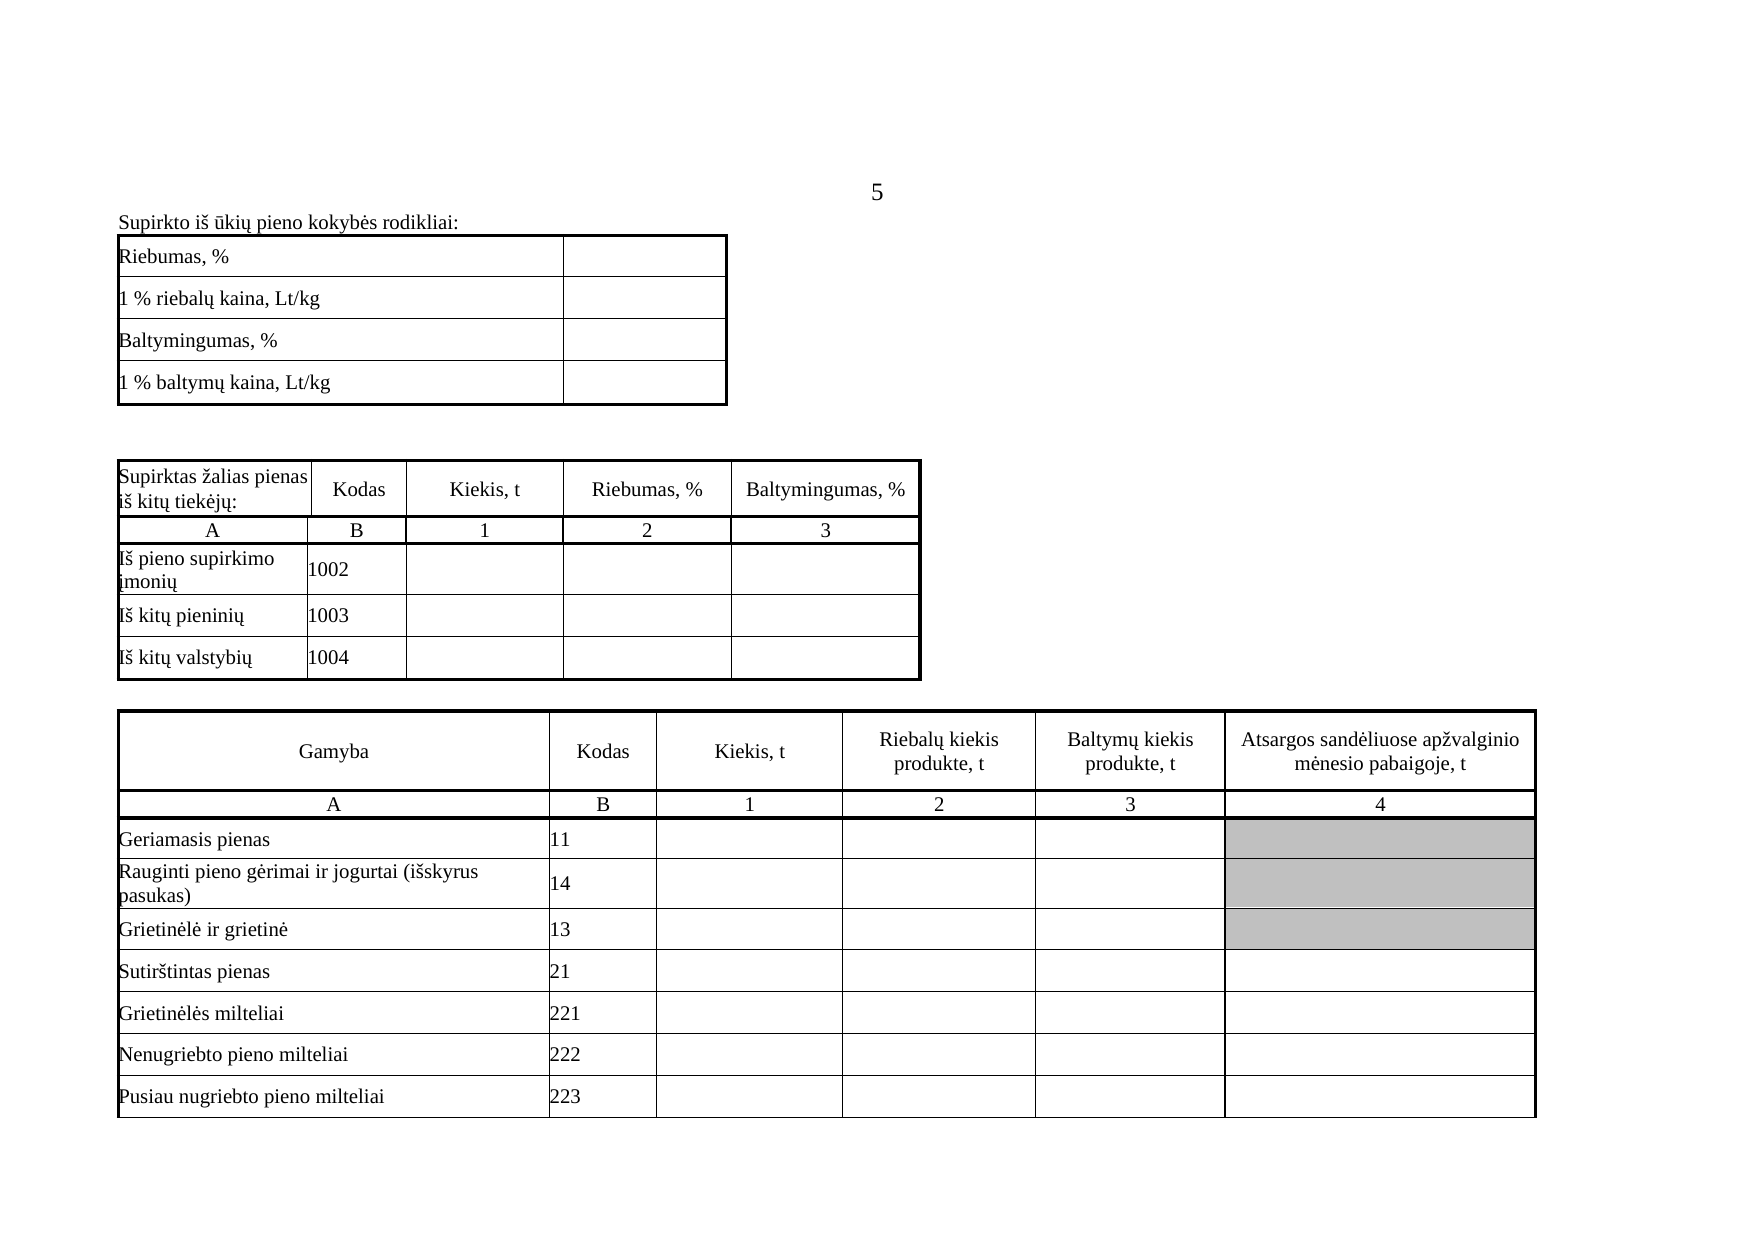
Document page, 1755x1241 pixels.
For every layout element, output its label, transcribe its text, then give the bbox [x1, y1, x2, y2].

table_cell [843, 859, 1035, 907]
table_cell [843, 950, 1035, 991]
table_cell [1096, 515, 1201, 542]
table_cell [1226, 820, 1534, 858]
table_cell 3 [1036, 792, 1224, 816]
table_cell [843, 992, 1035, 1033]
table_cell [657, 1076, 842, 1117]
table_cell [795, 276, 906, 318]
table_cell [1096, 594, 1201, 636]
table_cell Baltymingumas, % [120, 319, 563, 360]
table_cell [795, 207, 906, 234]
table_cell [1330, 234, 1533, 276]
table_cell [564, 361, 725, 403]
table_cell [1226, 909, 1534, 949]
table_cell [1096, 403, 1201, 459]
table_cell [1036, 859, 1224, 907]
table_header Atsargos sandėliuose apžvalginio mėnesio pabaigoje, t [1226, 713, 1534, 789]
table_cell 2 [564, 518, 730, 542]
table_cell [1226, 1076, 1534, 1117]
table_cell [1201, 459, 1329, 515]
table_cell Iš pieno supirkimo įmonių [120, 545, 307, 593]
table_cell [1330, 360, 1533, 403]
table_cell [701, 207, 726, 234]
table_cell 1003 [308, 595, 406, 636]
table_cell 11 [550, 820, 656, 858]
table_cell [564, 545, 731, 593]
table_cell Riebumas, % [564, 462, 731, 515]
table_cell [569, 406, 613, 459]
table_cell [906, 403, 920, 459]
table_cell Supirkto iš ūkių pieno kokybės rodikliai: [118, 207, 569, 234]
table_cell Supirktas žalias pienas iš kitų tiekėjų: [120, 462, 311, 515]
table_cell [991, 594, 1096, 636]
table_cell [657, 950, 842, 991]
table_cell [1096, 360, 1201, 403]
table_header Gamyba [120, 713, 549, 789]
table_cell [1201, 636, 1329, 677]
table_cell [922, 515, 991, 542]
table_cell [564, 237, 725, 276]
table_cell [843, 820, 1035, 858]
table_cell [1096, 636, 1201, 677]
table_cell [991, 542, 1096, 593]
table_cell [731, 234, 795, 276]
table_header Baltymų kiekis produkte, t [1036, 713, 1224, 789]
table_cell [906, 318, 920, 360]
table_cell [906, 360, 920, 403]
table_cell [991, 276, 1096, 318]
table_cell Kiekis, t [407, 462, 563, 515]
table_cell [843, 1076, 1035, 1117]
table_cell [795, 234, 906, 276]
table_cell [1201, 276, 1329, 318]
table_cell [991, 515, 1096, 542]
table_cell 14 [550, 859, 656, 907]
table_cell 4 [1226, 792, 1534, 816]
table_cell [1226, 859, 1534, 907]
table_cell A [120, 792, 549, 816]
table_cell [564, 595, 731, 636]
table_cell [920, 276, 991, 318]
table_cell 1 % riebalų kaina, Lt/kg [120, 277, 563, 318]
table_cell B [308, 518, 405, 542]
table_cell [1226, 1034, 1534, 1075]
table_cell [906, 234, 920, 276]
table_cell [991, 360, 1096, 403]
table_cell [732, 595, 918, 636]
table_cell [1201, 403, 1329, 459]
table_cell [843, 909, 1035, 949]
table_cell [613, 207, 701, 234]
table_cell [564, 319, 725, 360]
table_cell Iš kitų valstybių [120, 637, 307, 677]
table_cell [732, 637, 918, 677]
table_cell [1201, 360, 1329, 403]
table_cell [1096, 459, 1201, 515]
table_cell [732, 545, 918, 593]
table_cell [922, 542, 991, 593]
table_cell [726, 207, 731, 234]
table_cell [1226, 950, 1534, 991]
table_cell [407, 545, 563, 593]
table_cell Geriamasis pienas [120, 820, 549, 858]
table_cell [920, 360, 991, 403]
table_cell Rauginti pieno gėrimai ir jogurtai (išskyrus pasukas) [120, 859, 549, 907]
table_cell [1036, 992, 1224, 1033]
table_cell [613, 406, 701, 459]
table_cell 1004 [308, 637, 406, 677]
table_cell [920, 318, 991, 360]
table_cell 1002 [308, 545, 406, 593]
table_cell 2 [843, 792, 1035, 816]
table_cell [1330, 403, 1533, 459]
table_cell Pusiau nugriebto pieno milteliai [120, 1076, 549, 1117]
table_cell [563, 406, 569, 459]
table_cell [701, 406, 726, 459]
table_cell [1201, 515, 1329, 542]
table_cell [991, 318, 1096, 360]
table_cell 3 [732, 518, 918, 542]
table_cell [731, 207, 795, 234]
table_cell [1201, 234, 1329, 276]
table_cell [1036, 1034, 1224, 1075]
table_cell Kodas [312, 462, 406, 515]
table_cell [1096, 542, 1201, 593]
table_cell Iš kitų pieninių [120, 595, 307, 636]
table_cell 223 [550, 1076, 656, 1117]
table_cell [920, 207, 991, 234]
table_cell [906, 207, 920, 234]
table_cell [1036, 820, 1224, 858]
table_cell [1226, 992, 1534, 1033]
table_cell [795, 318, 906, 360]
table_cell B [550, 792, 656, 816]
table_cell 1 % baltymų kaina, Lt/kg [120, 361, 563, 403]
table_cell 1 [407, 518, 562, 542]
table_cell [1330, 318, 1533, 360]
table_cell [1330, 594, 1533, 636]
table_cell Riebumas, % [120, 237, 563, 276]
table_cell [922, 459, 991, 515]
table_cell [991, 459, 1096, 515]
table_cell [1096, 207, 1201, 234]
table_cell [1036, 950, 1224, 991]
table_cell [920, 403, 991, 459]
table_cell [1036, 1076, 1224, 1117]
table_cell [1201, 318, 1329, 360]
table_cell [991, 207, 1096, 234]
table_cell Grietinėlė ir grietinė [120, 909, 549, 949]
table_cell [1201, 594, 1329, 636]
table_cell [731, 403, 795, 459]
table_cell [564, 637, 731, 677]
table_cell [564, 277, 725, 318]
table_cell Baltymingumas, % [732, 462, 918, 515]
table_cell [118, 406, 563, 459]
table_cell [657, 859, 842, 907]
table_cell [991, 234, 1096, 276]
table_cell [1330, 207, 1533, 234]
table_cell [1096, 276, 1201, 318]
table_header Kodas [550, 713, 656, 789]
table_cell [1036, 909, 1224, 949]
table_cell [407, 637, 563, 677]
table_cell [1330, 276, 1533, 318]
table_cell [569, 207, 613, 234]
table_cell [1330, 459, 1533, 515]
table_cell Nenugriebto pieno milteliai [120, 1034, 549, 1075]
table_cell [991, 403, 1096, 459]
table_cell [1330, 636, 1533, 677]
table_cell [726, 403, 731, 459]
table_cell A [120, 518, 307, 542]
table_cell [1330, 515, 1533, 542]
table_cell [657, 1034, 842, 1075]
table_cell [657, 992, 842, 1033]
table_cell [1096, 234, 1201, 276]
table_header Kiekis, t [657, 713, 842, 789]
table_cell [1201, 542, 1329, 593]
table_cell [922, 636, 991, 677]
table_cell [731, 276, 795, 318]
table_cell [795, 403, 906, 459]
table_cell [731, 318, 795, 360]
table_cell [920, 234, 991, 276]
table_cell [922, 594, 991, 636]
table_cell [991, 636, 1096, 677]
table_cell 1 [657, 792, 842, 816]
table_cell [407, 595, 563, 636]
table_cell [731, 360, 795, 403]
table_cell [657, 909, 842, 949]
table_cell [1330, 542, 1533, 593]
table_cell [843, 1034, 1035, 1075]
table_cell [795, 360, 906, 403]
table_cell [1096, 318, 1201, 360]
table_cell 221 [550, 992, 656, 1033]
table_header Riebalų kiekis produkte, t [843, 713, 1035, 789]
table_cell Grietinėlės milteliai [120, 992, 549, 1033]
table_cell 13 [550, 909, 656, 949]
table_cell [906, 276, 920, 318]
table_cell [1201, 207, 1329, 234]
table_cell Sutirštintas pienas [120, 950, 549, 991]
table_cell [657, 820, 842, 858]
table_cell 222 [550, 1034, 656, 1075]
table_cell 21 [550, 950, 656, 991]
